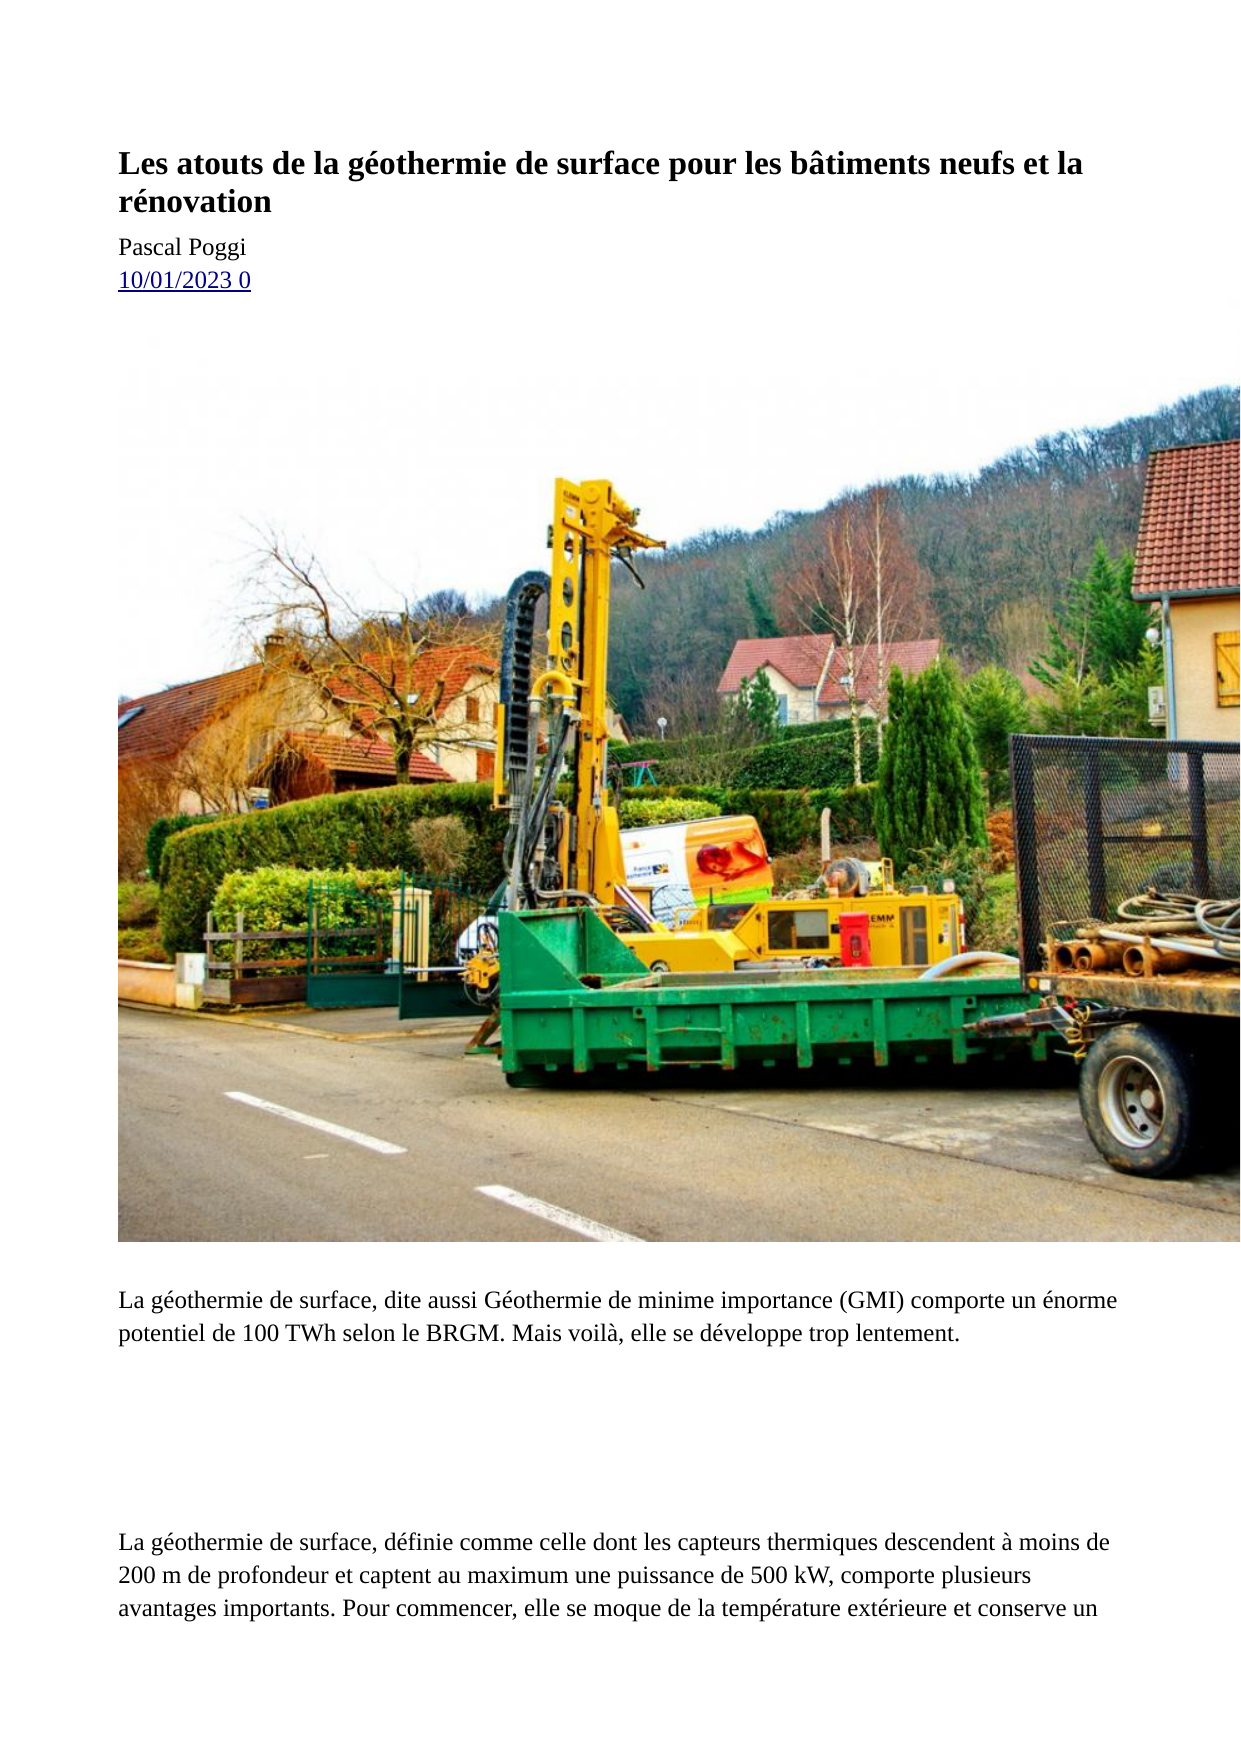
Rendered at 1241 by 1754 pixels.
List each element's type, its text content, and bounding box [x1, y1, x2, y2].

subtitle Les atouts de la géothermie de surface pour les bâtiments neufs et la rénovation [118, 143, 1122, 220]
picture [118, 298, 1241, 1242]
text Pascal Poggi [118, 232, 1122, 261]
text 10/01/2023 0 [118, 265, 1122, 294]
text La géothermie de surface, dite aussi Géothermie de minime importance (GMI) comporte un énorme potentiel de 100 TWh selon le BRGM. Mais voilà, elle se développe trop lentement. [118, 1252, 1122, 1347]
text La géothermie de surface, définie comme celle dont les capteurs thermiques descendent à moins de 200 m de profondeur et captent au maximum une puissance de 500 kW, comporte plusieurs avantages importants. Pour commencer, elle se moque de la température extérieure et conserve un [118, 1527, 1122, 1621]
